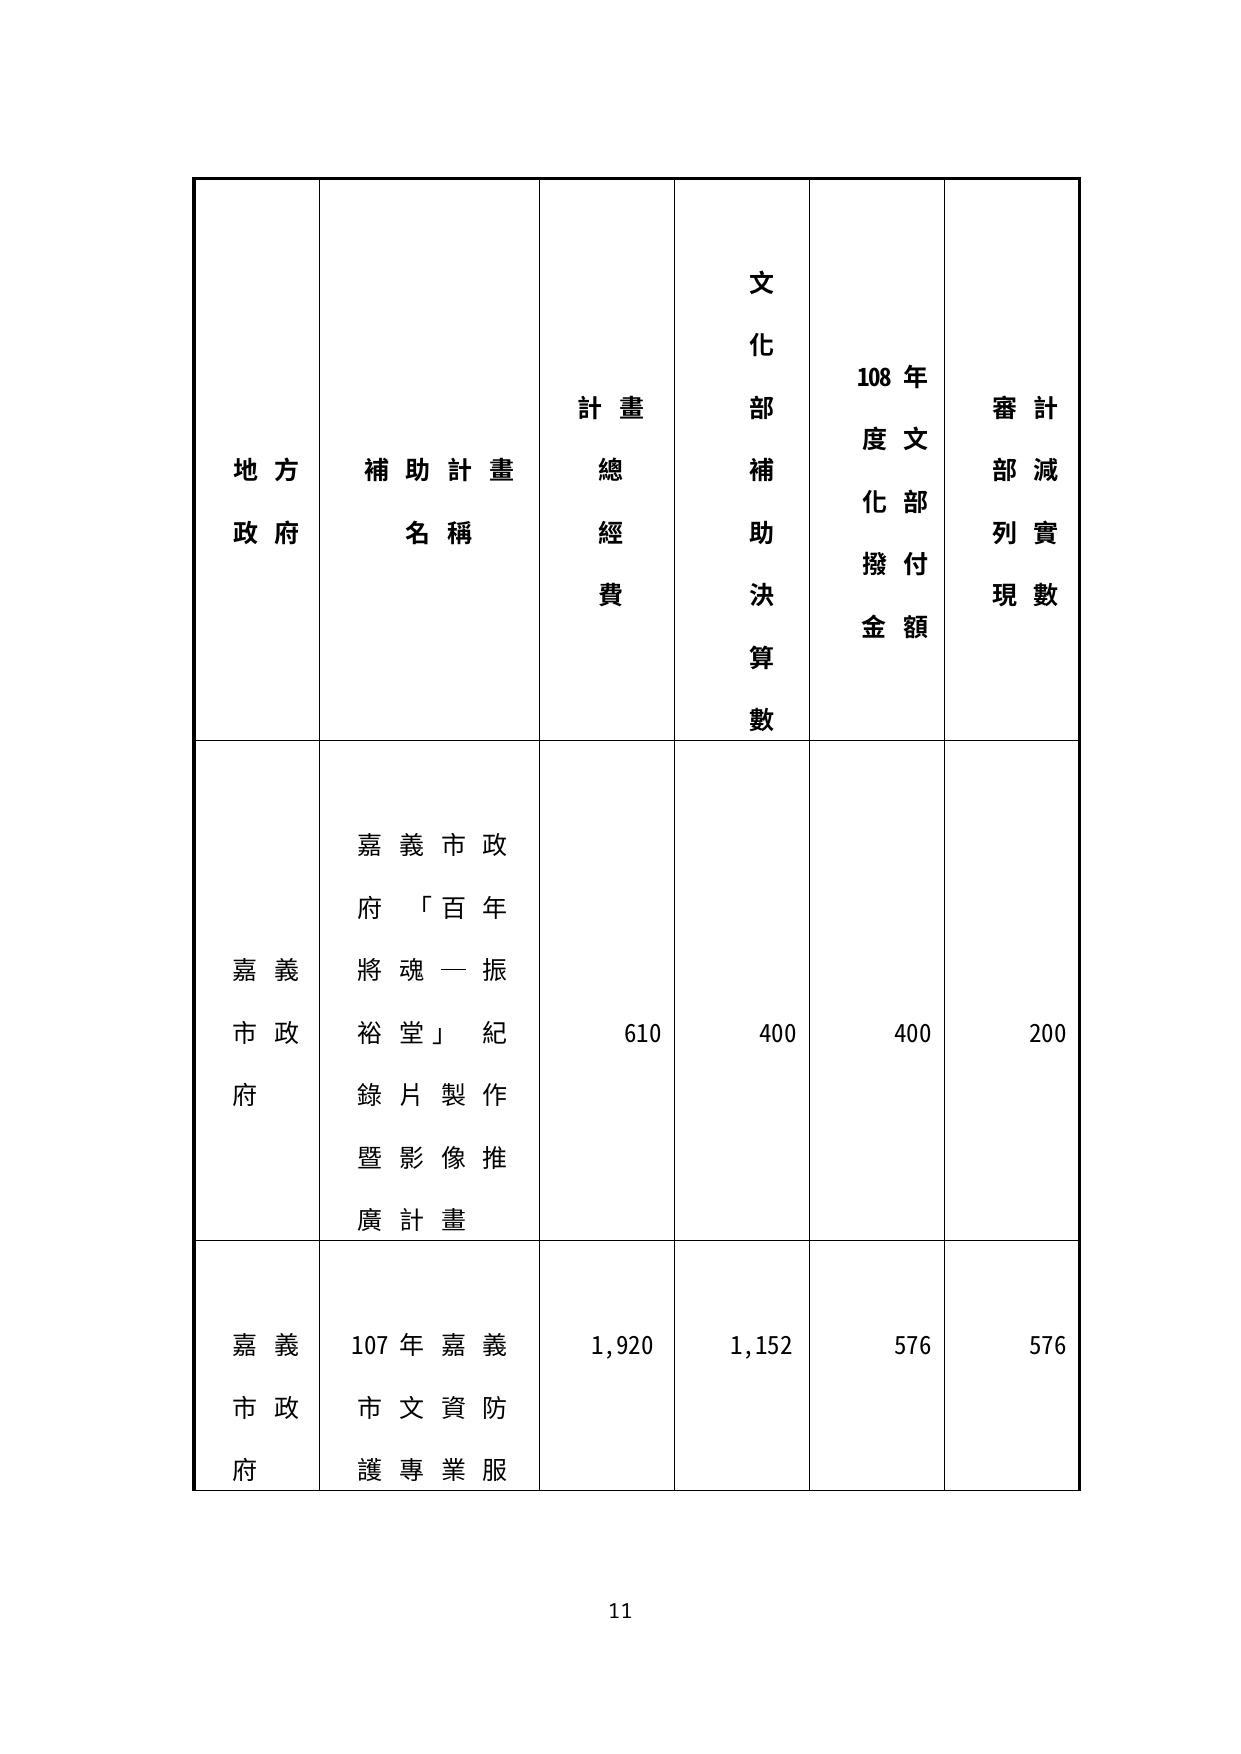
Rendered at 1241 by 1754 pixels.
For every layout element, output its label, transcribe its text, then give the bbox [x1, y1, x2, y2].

table_cell 嘉義市政府 [196, 1241, 319, 1490]
table_cell 576 [810, 1241, 944, 1490]
table_cell 嘉義市政府「百年將魂─振裕堂」紀錄片製作暨影像推廣計畫 [320, 741, 539, 1240]
table_header 108年度文化部撥付金額 [810, 180, 944, 740]
table_header 地方政府 [196, 180, 319, 740]
table_cell 610 [540, 741, 674, 1240]
table_cell 1,920 [540, 1241, 674, 1490]
table_cell 400 [810, 741, 944, 1240]
table_cell 400 [675, 741, 809, 1240]
table_header 補助計畫名稱 [320, 180, 539, 740]
table_header 計畫總 經 費 [540, 180, 674, 740]
table_header 文化部補助決算數 [675, 180, 809, 740]
table_cell 1,152 [675, 1241, 809, 1490]
table_cell 200 [945, 741, 1078, 1240]
table_cell 嘉義市政府 [196, 741, 319, 1240]
table_cell 576 [945, 1241, 1078, 1490]
table_header 審計部減 列實現數 [945, 180, 1078, 740]
table_cell 107年嘉義市文資防護專業服 [320, 1241, 539, 1490]
